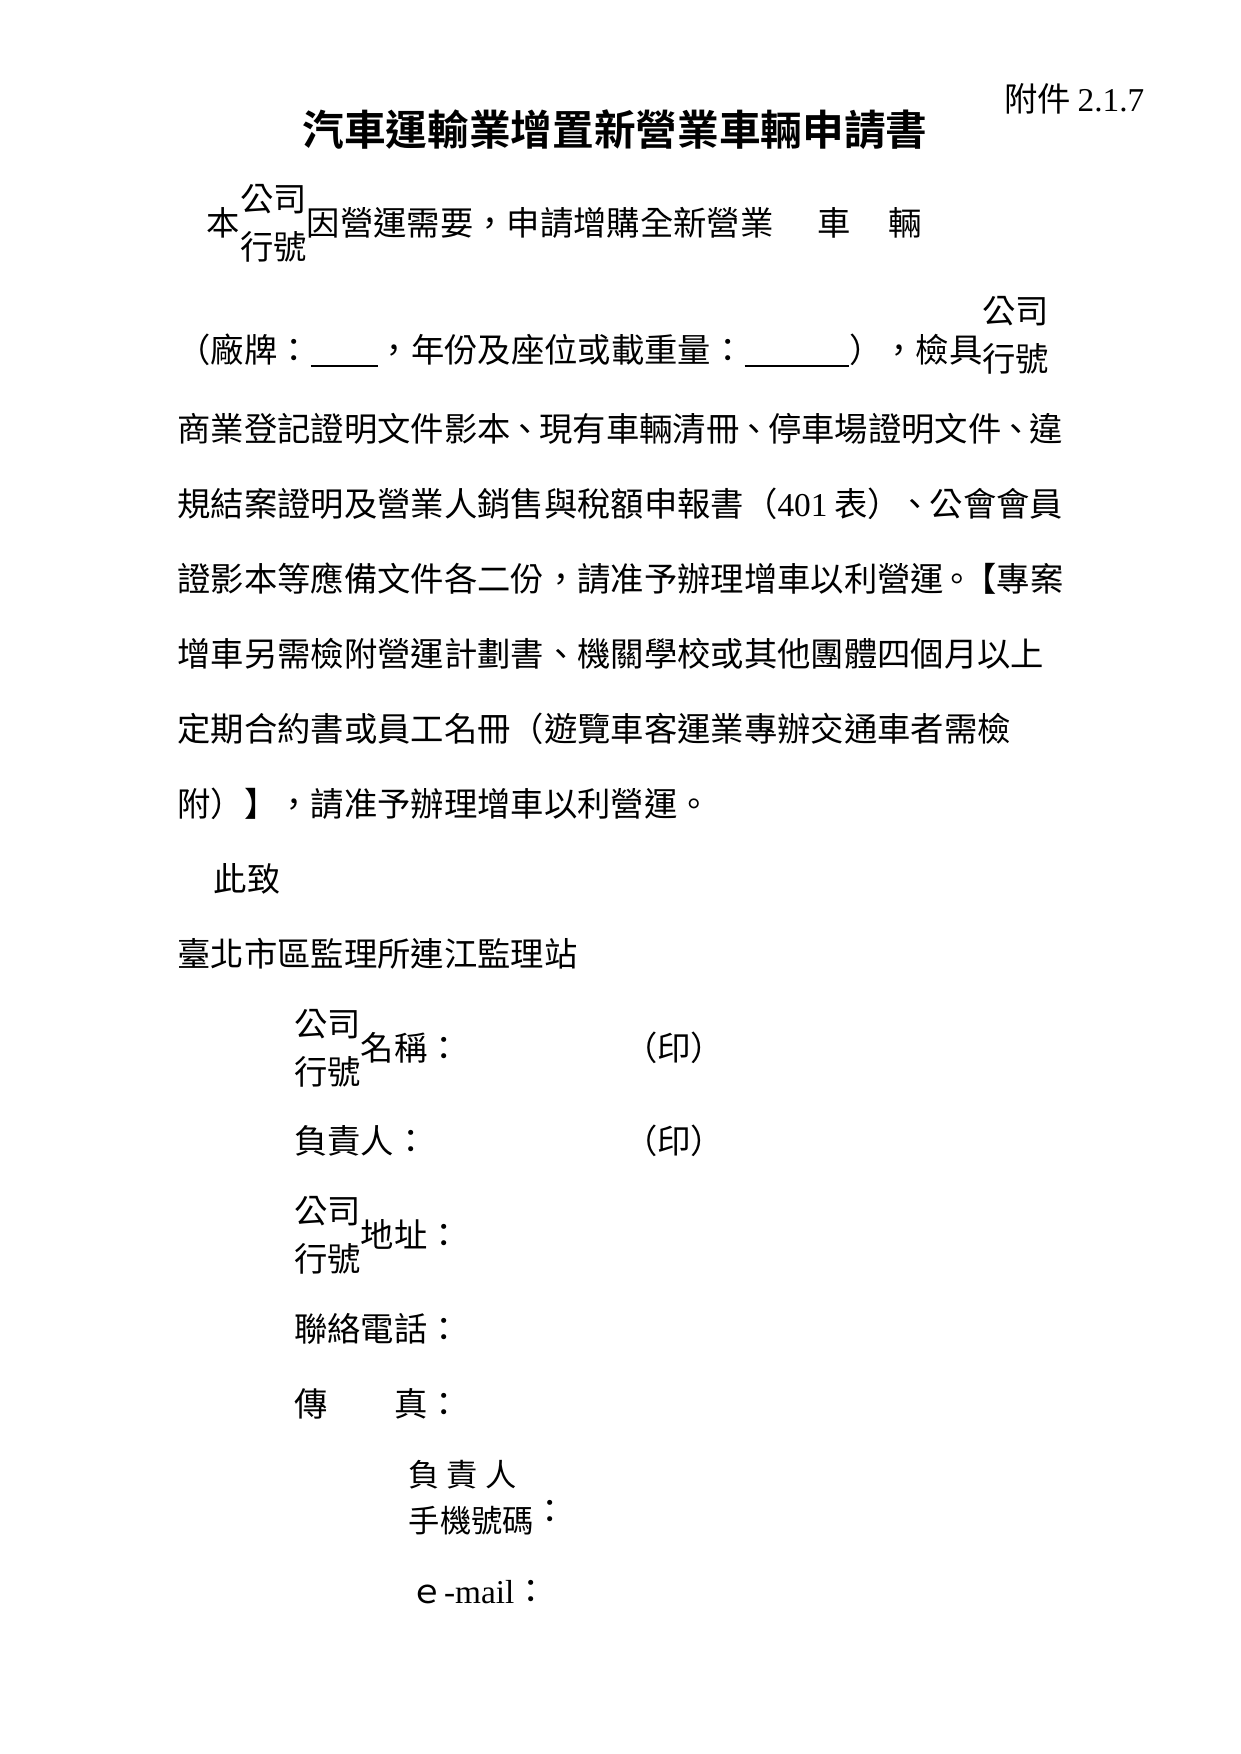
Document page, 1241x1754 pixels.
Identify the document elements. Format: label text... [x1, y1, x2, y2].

text 臺北市區監理所連江監理站 [177, 914, 1063, 989]
text （廠牌： ，年份及座位或載重量： ），檢具公司行號商業登記證明文件影本、現有車輛清冊、停車場證明文件、違規結案證明及營業人銷售與稅額申報書（401表）、公會會員證影本等應備文件各二份，請准予辦理增車以利營運。【專案增車另需檢附營運計劃書、機關學校或其他團體四個月以上定期合約書或員工名冊（遊覽車客運業專辦交通車者需檢附）】，請准予辦理增車以利營運。 [177, 277, 1063, 839]
text 公司行號名稱： （印） [177, 989, 1063, 1102]
text 附件2.1.7 [991, 72, 1157, 121]
text 此致 [177, 839, 1063, 914]
text 負責人： （印） [177, 1102, 1063, 1177]
text 本公司行號因營運需要，申請增購全新營業 車 輛 [177, 164, 1063, 277]
text ｅ-mail： [177, 1552, 1063, 1627]
text 聯絡電話： [177, 1289, 1063, 1364]
text 傳 真： [177, 1364, 1063, 1439]
text 汽車運輸業增置新營業車輛申請書 [177, 89, 1063, 164]
text 公司行號地址： [177, 1177, 1063, 1289]
text 負 責 人手機號碼： [177, 1439, 1063, 1552]
